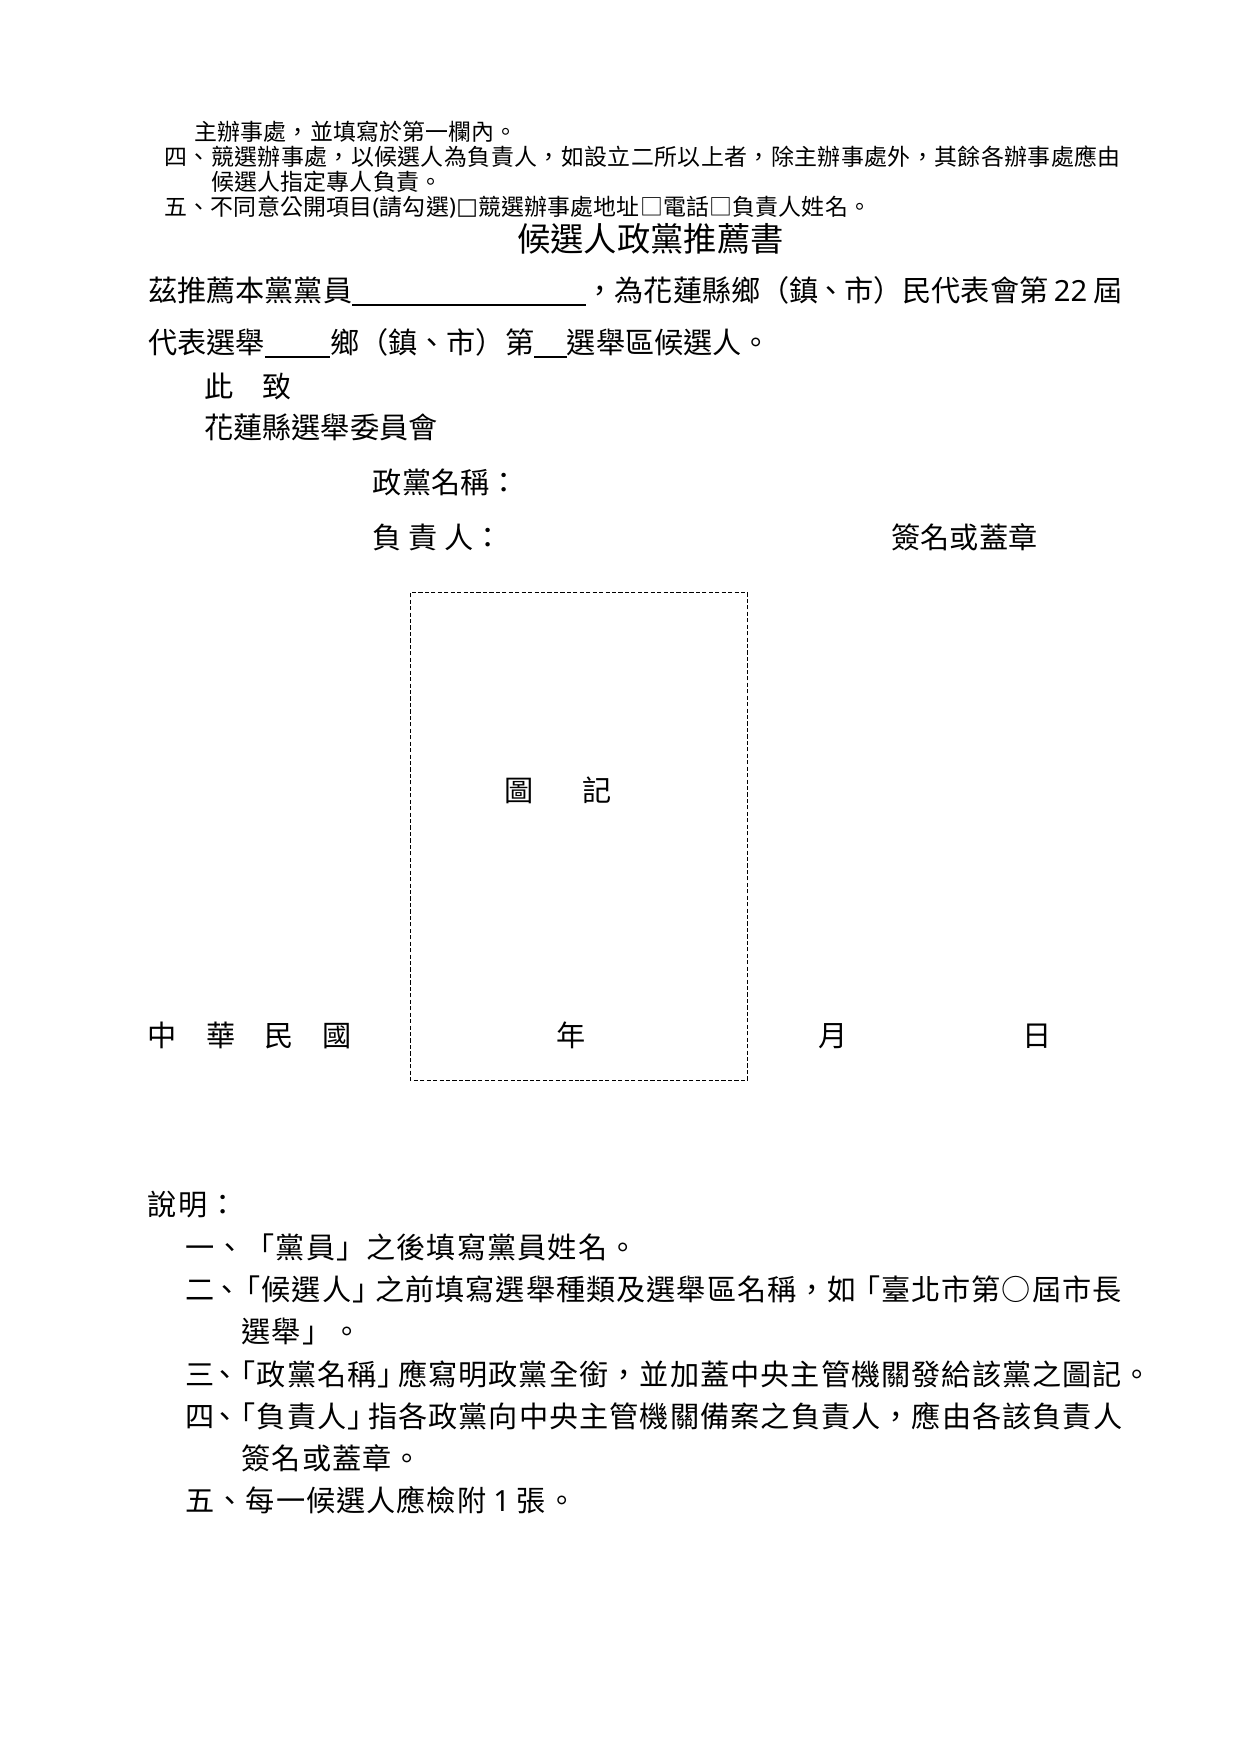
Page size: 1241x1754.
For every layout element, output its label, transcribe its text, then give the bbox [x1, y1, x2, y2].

text 五、不同意公開項目(請勾選)□競選辦事處地址□電話□負責人姓名。 [148, 193, 1122, 218]
text 說明： [148, 1182, 1122, 1224]
text 圖 記 [504, 782, 1122, 807]
text 三、「政黨名稱」應寫明政黨全銜，並加蓋中央主管機關發給該黨之圖記。 [185, 1351, 1122, 1393]
text 中 華 民 國 年 月 日 [148, 1023, 1122, 1053]
text 四、「負責人」指各政黨向中央主管機關備案之負責人，應由各該負責人簽名或蓋章。 [185, 1393, 1122, 1478]
text 負 責 人： 簽名或蓋章 [373, 514, 1122, 557]
text 主辦事處，並填寫於第一欄內。 [148, 118, 1122, 143]
text 此 致 [204, 364, 1122, 406]
text 茲推薦本黨黨員 ，為花蓮縣鄉（鎮、市）民代表會第22屆代表選舉 鄉（鎮、市）第 選舉區候選人。 [148, 260, 1122, 364]
text 四、競選辦事處，以候選人為負責人，如設立二所以上者，除主辦事處外，其餘各辦事處應由候選人指定專人負責。 [148, 143, 1122, 193]
text 一、「黨員」之後填寫黨員姓名。 [185, 1224, 1122, 1266]
text 二、「候選人」之前填寫選舉種類及選舉區名稱，如「臺北市第○屆市長選舉」。 [185, 1266, 1122, 1351]
text 花蓮縣選舉委員會 [204, 406, 1122, 447]
text 五、每一候選人應檢附1張。 [185, 1478, 1122, 1520]
text 候選人政黨推薦書 [178, 218, 1122, 260]
text 政黨名稱： [373, 460, 1122, 502]
